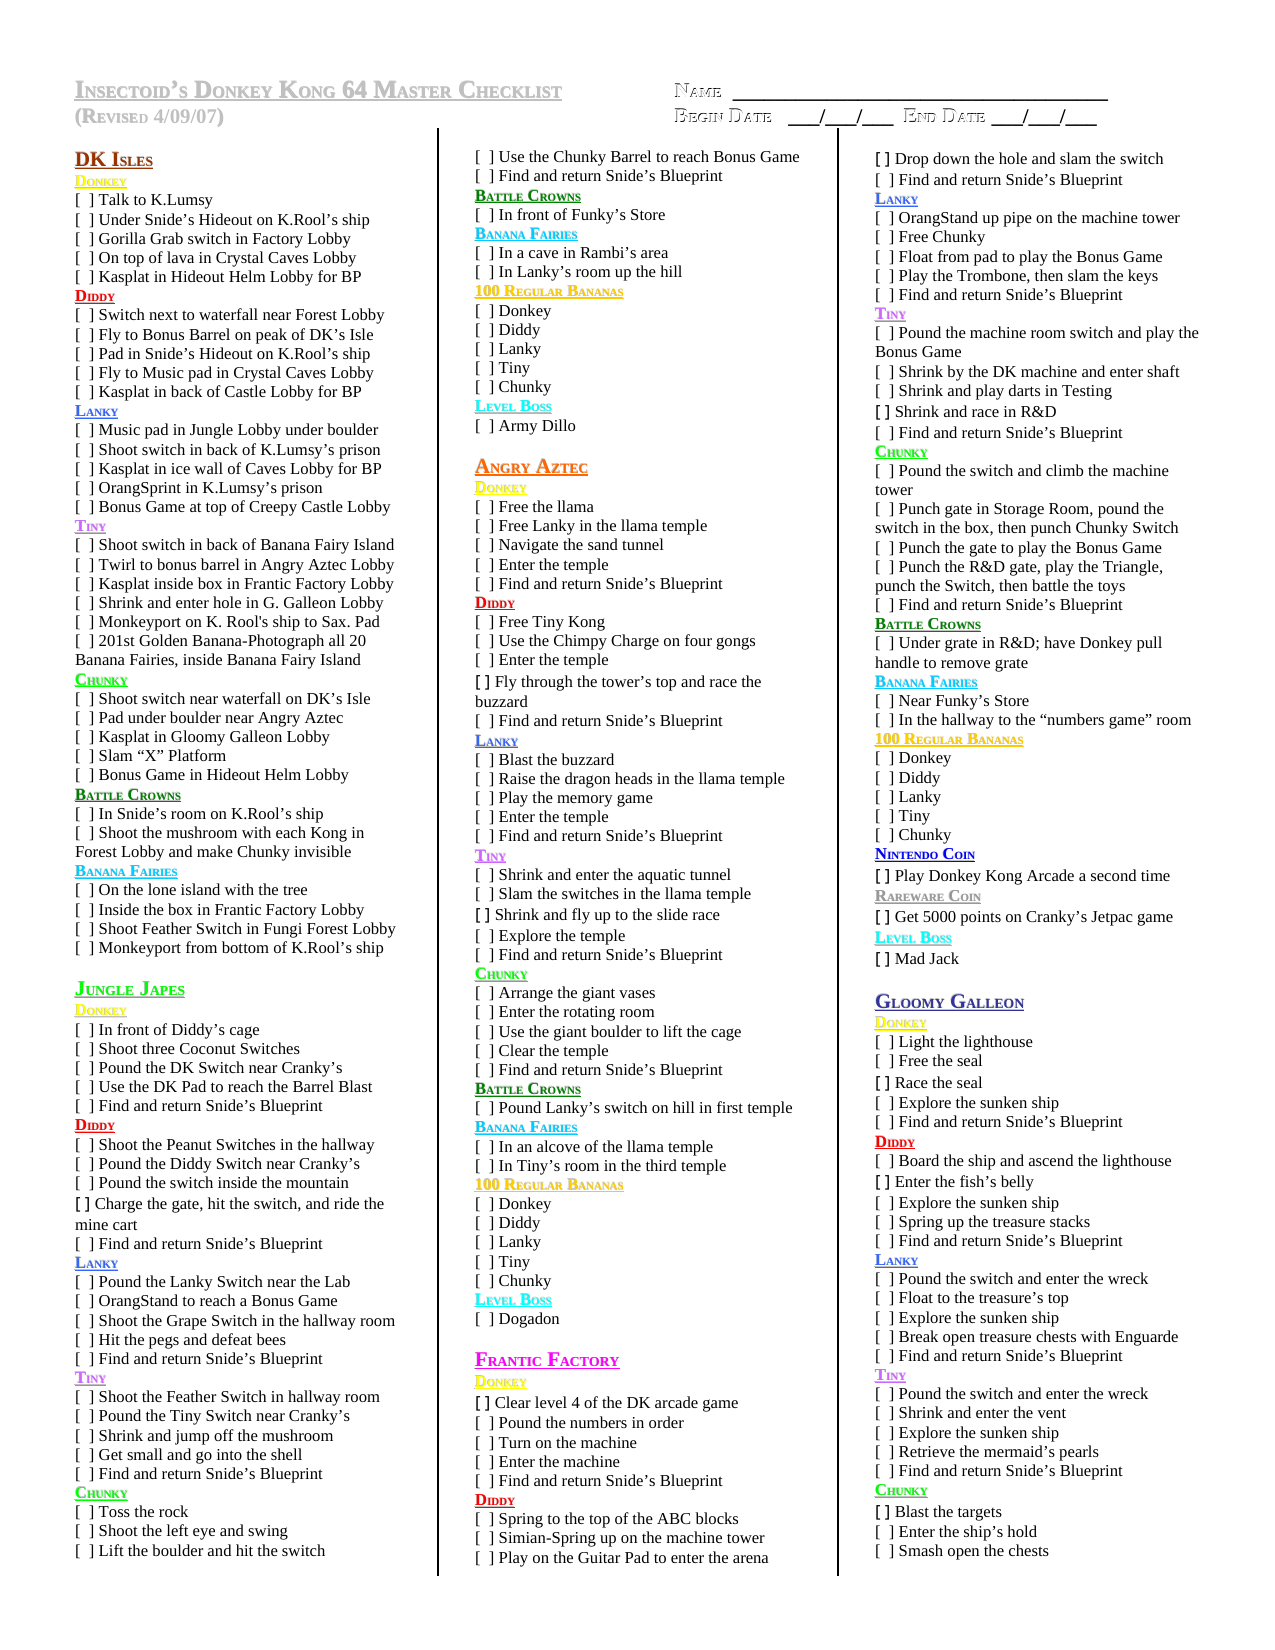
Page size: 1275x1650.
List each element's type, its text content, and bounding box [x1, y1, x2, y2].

text [ ] Under grate in R&D; have Donkey pull handle to remove grate [875, 633, 1200, 672]
text [ ] Smash open the chests [875, 1541, 1200, 1560]
text [ ] Pound the switch and enter the wreck [875, 1384, 1200, 1403]
text [ ] Free the llama [475, 497, 800, 516]
text [ ] Enter the temple [475, 650, 800, 669]
text Donkey [475, 1371, 800, 1391]
text [ ] Find and return Snide’s Blueprint [475, 573, 800, 593]
text [ ] Play the memory game [475, 788, 800, 807]
text [ ] Shoot Feather Switch in Fungi Forest Lobby [75, 918, 400, 938]
text [ ] Find and return Snide’s Blueprint [875, 285, 1200, 304]
text [ ] Use the Chimpy Charge on four gongs [475, 631, 800, 650]
text Gloomy Galleon [875, 989, 1200, 1013]
text Lanky [475, 730, 800, 749]
text [ ] Shoot three Coconut Switches [75, 1038, 400, 1058]
text Diddy [75, 1115, 400, 1134]
text [ ] Light the lighthouse [875, 1032, 1200, 1051]
text [ ] Clear level 4 of the DK arcade game [475, 1391, 800, 1413]
text Tiny [475, 845, 800, 864]
text [ ] Kasplat in back of Castle Lobby for BP [75, 382, 400, 401]
text Tiny [75, 516, 400, 535]
text [ ] Free Lanky in the llama temple [475, 516, 800, 535]
text [ ] Punch gate in Storage Room, pound the switch in the box, then punch Chunky Switch [875, 499, 1200, 537]
text [ ] Charge the gate, hit the switch, and ride the mine cart [75, 1192, 400, 1234]
text [ ] Slam the switches in the llama temple [475, 884, 800, 903]
text [ ] Board the ship and ascend the lighthouse [875, 1151, 1200, 1170]
text Battle Crowns [475, 1079, 800, 1098]
text [ ] Free Chunky [875, 227, 1200, 246]
text [ ] Diddy [475, 1213, 800, 1232]
text [ ] Find and return Snide’s Blueprint [475, 945, 800, 964]
text [ ] Pound the DK Switch near Cranky’s [75, 1058, 400, 1077]
text [ ] Use the Chunky Barrel to reach Bonus Game [475, 147, 800, 166]
text [ ] Blast the targets [875, 1499, 1200, 1522]
text [ ] Turn on the machine [475, 1432, 800, 1452]
text [ ] Find and return Snide’s Blueprint [875, 1346, 1200, 1365]
text [ ] In Snide’s room on K.Rool’s ship [75, 803, 400, 823]
text [ ] In a cave in Rambi’s area [475, 243, 800, 262]
text [ ] Explore the sunken ship [875, 1192, 1200, 1212]
text [ ] Pound the switch and enter the wreck [875, 1269, 1200, 1288]
text [ ] Float to the treasure’s top [875, 1288, 1200, 1307]
text [ ] Shrink by the DK machine and enter shaft [875, 361, 1200, 381]
text [ ] OrangStand to reach a Bonus Game [75, 1291, 400, 1310]
text [ ] Enter the machine [475, 1452, 800, 1471]
text [ ] Find and return Snide’s Blueprint [875, 1461, 1200, 1480]
text Level Boss [875, 928, 1200, 947]
text [ ] Arrange the giant vases [475, 983, 800, 1002]
text [ ] Play on the Guitar Pad to enter the arena [475, 1547, 800, 1567]
text [ ] Lanky [875, 787, 1200, 806]
text [ ] Find and return Snide’s Blueprint [75, 1234, 400, 1253]
text Battle Crowns [75, 784, 400, 803]
text Insectoid’s Donkey Kong 64 Master Checklist Name ____________________________________ [75, 75, 1200, 104]
text [ ] Blast the buzzard [475, 749, 800, 769]
text [ ] Float from pad to play the Bonus Game [875, 246, 1200, 266]
text Battle Crowns [475, 185, 800, 204]
text [ ] 201st Golden Banana-Photograph all 20 Banana Fairies, inside Banana Fairy Island [75, 631, 400, 669]
text Chunky [75, 1483, 400, 1502]
text [ ] Clear the temple [475, 1041, 800, 1060]
text [ ] Shoot the Feather Switch in hallway room [75, 1387, 400, 1406]
text [ ] Shrink and jump off the mushroom [75, 1425, 400, 1444]
text Diddy [875, 1131, 1200, 1151]
text Level Boss [475, 1290, 800, 1309]
text [ ] Explore the temple [475, 926, 800, 945]
text [ ] Punch the gate to play the Bonus Game [875, 537, 1200, 557]
text [ ] Shrink and race in R&D [875, 400, 1200, 422]
text Tiny [875, 304, 1200, 323]
text [ ] Pound the Lanky Switch near the Lab [75, 1272, 400, 1291]
text [ ] Army Dillo [475, 415, 800, 434]
text [ ] Chunky [475, 377, 800, 396]
text [ ] Kasplat in ice wall of Caves Lobby for BP [75, 458, 400, 478]
text [ ] Get 5000 points on Cranky’s Jetpac game [875, 905, 1200, 928]
text 100 Regular Bananas [475, 1175, 800, 1194]
text [ ] Donkey [475, 1194, 800, 1213]
text [ ] Gorilla Grab switch in Factory Lobby [75, 228, 400, 248]
text [ ] Twirl to bonus barrel in Angry Aztec Lobby [75, 554, 400, 573]
text [ ] Find and return Snide’s Blueprint [75, 1464, 400, 1483]
text [ ] Shrink and enter hole in G. Galleon Lobby [75, 593, 400, 612]
text Nintendo Coin [875, 844, 1200, 863]
text [ ] Pound the machine room switch and play the Bonus Game [875, 323, 1200, 361]
text Diddy [475, 1490, 800, 1509]
text [ ] Fly to Music pad in Crystal Caves Lobby [75, 363, 400, 382]
text [ ] Pound Lanky’s switch on hill in first temple [475, 1098, 800, 1117]
text [ ] Switch next to waterfall near Forest Lobby [75, 305, 400, 324]
text [ ] Toss the rock [75, 1502, 400, 1521]
text [ ] Monkeyport from bottom of K.Rool’s ship [75, 938, 400, 957]
text 100 Regular Bananas [475, 281, 800, 300]
text [ ] Donkey [475, 300, 800, 319]
text Tiny [875, 1365, 1200, 1384]
text [ ] Pound the switch inside the mountain [75, 1173, 400, 1192]
text Lanky [75, 401, 400, 420]
text Angry Aztec [475, 454, 800, 478]
text [ ] Chunky [475, 1271, 800, 1290]
text [ ] Talk to K.Lumsy [75, 190, 400, 209]
text (Revised 4/09/07) Begin Date ___/___/___ End Date ___/___/___ [75, 104, 1200, 128]
text Donkey [475, 478, 800, 497]
text [ ] Spring up the treasure stacks [875, 1212, 1200, 1231]
text [ ] OrangSprint in K.Lumsy’s prison [75, 478, 400, 497]
text [ ] Pad in Snide’s Hideout on K.Rool’s ship [75, 343, 400, 363]
text [ ] Tiny [475, 1251, 800, 1271]
text [ ] Find and return Snide’s Blueprint [475, 1060, 800, 1079]
text Rareware Coin [875, 886, 1200, 905]
text [ ] Pad under boulder near Angry Aztec [75, 708, 400, 727]
text [ ] Find and return Snide’s Blueprint [475, 826, 800, 845]
text [ ] Tiny [475, 358, 800, 377]
text [ ] Shrink and enter the aquatic tunnel [475, 864, 800, 884]
text [ ] Play Donkey Kong Arcade a second time [875, 863, 1200, 886]
text [ ] Mad Jack [875, 947, 1200, 970]
text [ ] Shrink and fly up to the slide race [475, 903, 800, 926]
text Diddy [475, 593, 800, 612]
text [ ] Raise the dragon heads in the llama temple [475, 769, 800, 788]
text Banana Fairies [475, 224, 800, 243]
text [ ] Enter the ship’s hold [875, 1522, 1200, 1541]
text [ ] Donkey [875, 748, 1200, 767]
text [ ] Fly through the tower’s top and race the buzzard [475, 669, 800, 711]
text [ ] Free the seal [875, 1051, 1200, 1070]
text [ ] In an alcove of the llama temple [475, 1136, 800, 1156]
text [ ] In Lanky’s room up the hill [475, 262, 800, 281]
text [ ] Dogadon [475, 1309, 800, 1328]
text Diddy [75, 286, 400, 305]
text [ ] Find and return Snide’s Blueprint [875, 422, 1200, 442]
text [ ] Kasplat in Gloomy Galleon Lobby [75, 727, 400, 746]
text Tiny [75, 1368, 400, 1387]
text [ ] Tiny [875, 806, 1200, 825]
text [ ] Lanky [475, 1232, 800, 1251]
text [ ] In Tiny’s room in the third temple [475, 1156, 800, 1175]
text [ ] Pound the Tiny Switch near Cranky’s [75, 1406, 400, 1425]
text Donkey [875, 1013, 1200, 1032]
text Jungle Japes [75, 976, 400, 1000]
text [ ] Kasplat in Hideout Helm Lobby for BP [75, 267, 400, 286]
text Battle Crowns [875, 614, 1200, 633]
text [ ] Shoot the Grape Switch in the hallway room [75, 1310, 400, 1329]
text [ ] Enter the rotating room [475, 1002, 800, 1021]
text [ ] Bonus Game in Hideout Helm Lobby [75, 765, 400, 784]
text Donkey [75, 1000, 400, 1019]
text [ ] Fly to Bonus Barrel on peak of DK’s Isle [75, 324, 400, 343]
text [ ] Shoot switch near waterfall on DK’s Isle [75, 688, 400, 708]
text 100 Regular Bananas [875, 729, 1200, 748]
text Banana Fairies [475, 1117, 800, 1136]
text Donkey [75, 171, 400, 190]
text [ ] Shrink and enter the vent [875, 1403, 1200, 1422]
text [ ] Play the Trombone, then slam the keys [875, 266, 1200, 285]
text [ ] OrangStand up pipe on the machine tower [875, 208, 1200, 227]
text [ ] Find and return Snide’s Blueprint [875, 170, 1200, 189]
text [ ] Pound the Diddy Switch near Cranky’s [75, 1153, 400, 1173]
text DK Isles [75, 147, 400, 171]
text [ ] Use the giant boulder to lift the cage [475, 1021, 800, 1041]
text Banana Fairies [875, 672, 1200, 691]
text [ ] In front of Funky’s Store [475, 204, 800, 224]
text [ ] Slam “X” Platform [75, 746, 400, 765]
text [ ] Enter the fish’s belly [875, 1170, 1200, 1192]
text [ ] Shoot switch in back of K.Lumsy’s prison [75, 439, 400, 458]
text [ ] Shoot the left eye and swing [75, 1521, 400, 1540]
text Lanky [875, 189, 1200, 208]
text [ ] Drop down the hole and slam the switch [875, 147, 1200, 170]
text [ ] Find and return Snide’s Blueprint [475, 1471, 800, 1490]
text [ ] Diddy [875, 767, 1200, 787]
text [ ] Music pad in Jungle Lobby under boulder [75, 420, 400, 439]
text Chunky [875, 442, 1200, 461]
text [ ] Near Funky’s Store [875, 691, 1200, 710]
text [ ] On the lone island with the tree [75, 880, 400, 899]
text [ ] Kasplat inside box in Frantic Factory Lobby [75, 573, 400, 593]
text [ ] Break open treasure chests with Enguarde [875, 1327, 1200, 1346]
text [ ] Find and return Snide’s Blueprint [75, 1096, 400, 1115]
text Lanky [875, 1250, 1200, 1269]
text [ ] Free Tiny Kong [475, 612, 800, 631]
text [ ] Enter the temple [475, 554, 800, 573]
text [ ] Hit the pegs and defeat bees [75, 1329, 400, 1349]
text [ ] Lift the boulder and hit the switch [75, 1540, 400, 1559]
text Chunky [475, 964, 800, 983]
text [ ] Diddy [475, 319, 800, 339]
text [ ] Chunky [875, 825, 1200, 844]
text [ ] Use the DK Pad to reach the Barrel Blast [75, 1077, 400, 1096]
text [ ] Lanky [475, 339, 800, 358]
text [ ] Bonus Game at top of Creepy Castle Lobby [75, 497, 400, 516]
text [ ] Shoot the Peanut Switches in the hallway [75, 1134, 400, 1153]
text [ ] Navigate the sand tunnel [475, 535, 800, 554]
text [ ] Pound the switch and climb the machine tower [875, 461, 1200, 499]
text [ ] Explore the sunken ship [875, 1422, 1200, 1442]
text Chunky [875, 1480, 1200, 1499]
text [ ] Find and return Snide’s Blueprint [875, 1112, 1200, 1131]
text [ ] Enter the temple [475, 807, 800, 826]
text [ ] Shrink and play darts in Testing [875, 381, 1200, 400]
text [ ] Spring to the top of the ABC blocks [475, 1509, 800, 1528]
text [ ] Find and return Snide’s Blueprint [75, 1349, 400, 1368]
text [ ] Inside the box in Frantic Factory Lobby [75, 899, 400, 918]
text [ ] Explore the sunken ship [875, 1307, 1200, 1327]
text [ ] In the hallway to the “numbers game” room [875, 710, 1200, 729]
text [ ] Find and return Snide’s Blueprint [475, 711, 800, 730]
text Level Boss [475, 396, 800, 415]
text [ ] Shoot the mushroom with each Kong in Forest Lobby and make Chunky invisible [75, 823, 400, 861]
text [ ] Pound the numbers in order [475, 1413, 800, 1432]
text Lanky [75, 1253, 400, 1272]
text [ ] Find and return Snide’s Blueprint [875, 595, 1200, 614]
text [ ] Simian-Spring up on the machine tower [475, 1528, 800, 1547]
text [ ] In front of Diddy’s cage [75, 1019, 400, 1038]
text [ ] Race the seal [875, 1070, 1200, 1093]
text [ ] Find and return Snide’s Blueprint [475, 166, 800, 185]
text [ ] Find and return Snide’s Blueprint [875, 1231, 1200, 1250]
text [ ] On top of lava in Crystal Caves Lobby [75, 248, 400, 267]
text Chunky [75, 669, 400, 688]
text [ ] Punch the R&D gate, play the Triangle, punch the Switch, then battle the toys [875, 557, 1200, 595]
text [ ] Retrieve the mermaid’s pearls [875, 1442, 1200, 1461]
text [ ] Shoot switch in back of Banana Fairy Island [75, 535, 400, 554]
text Frantic Factory [475, 1347, 800, 1371]
text Banana Fairies [75, 861, 400, 880]
text [ ] Get small and go into the shell [75, 1444, 400, 1464]
text [ ] Monkeyport on K. Rool's ship to Sax. Pad [75, 612, 400, 631]
text [ ] Under Snide’s Hideout on K.Rool’s ship [75, 209, 400, 228]
text [ ] Explore the sunken ship [875, 1093, 1200, 1112]
